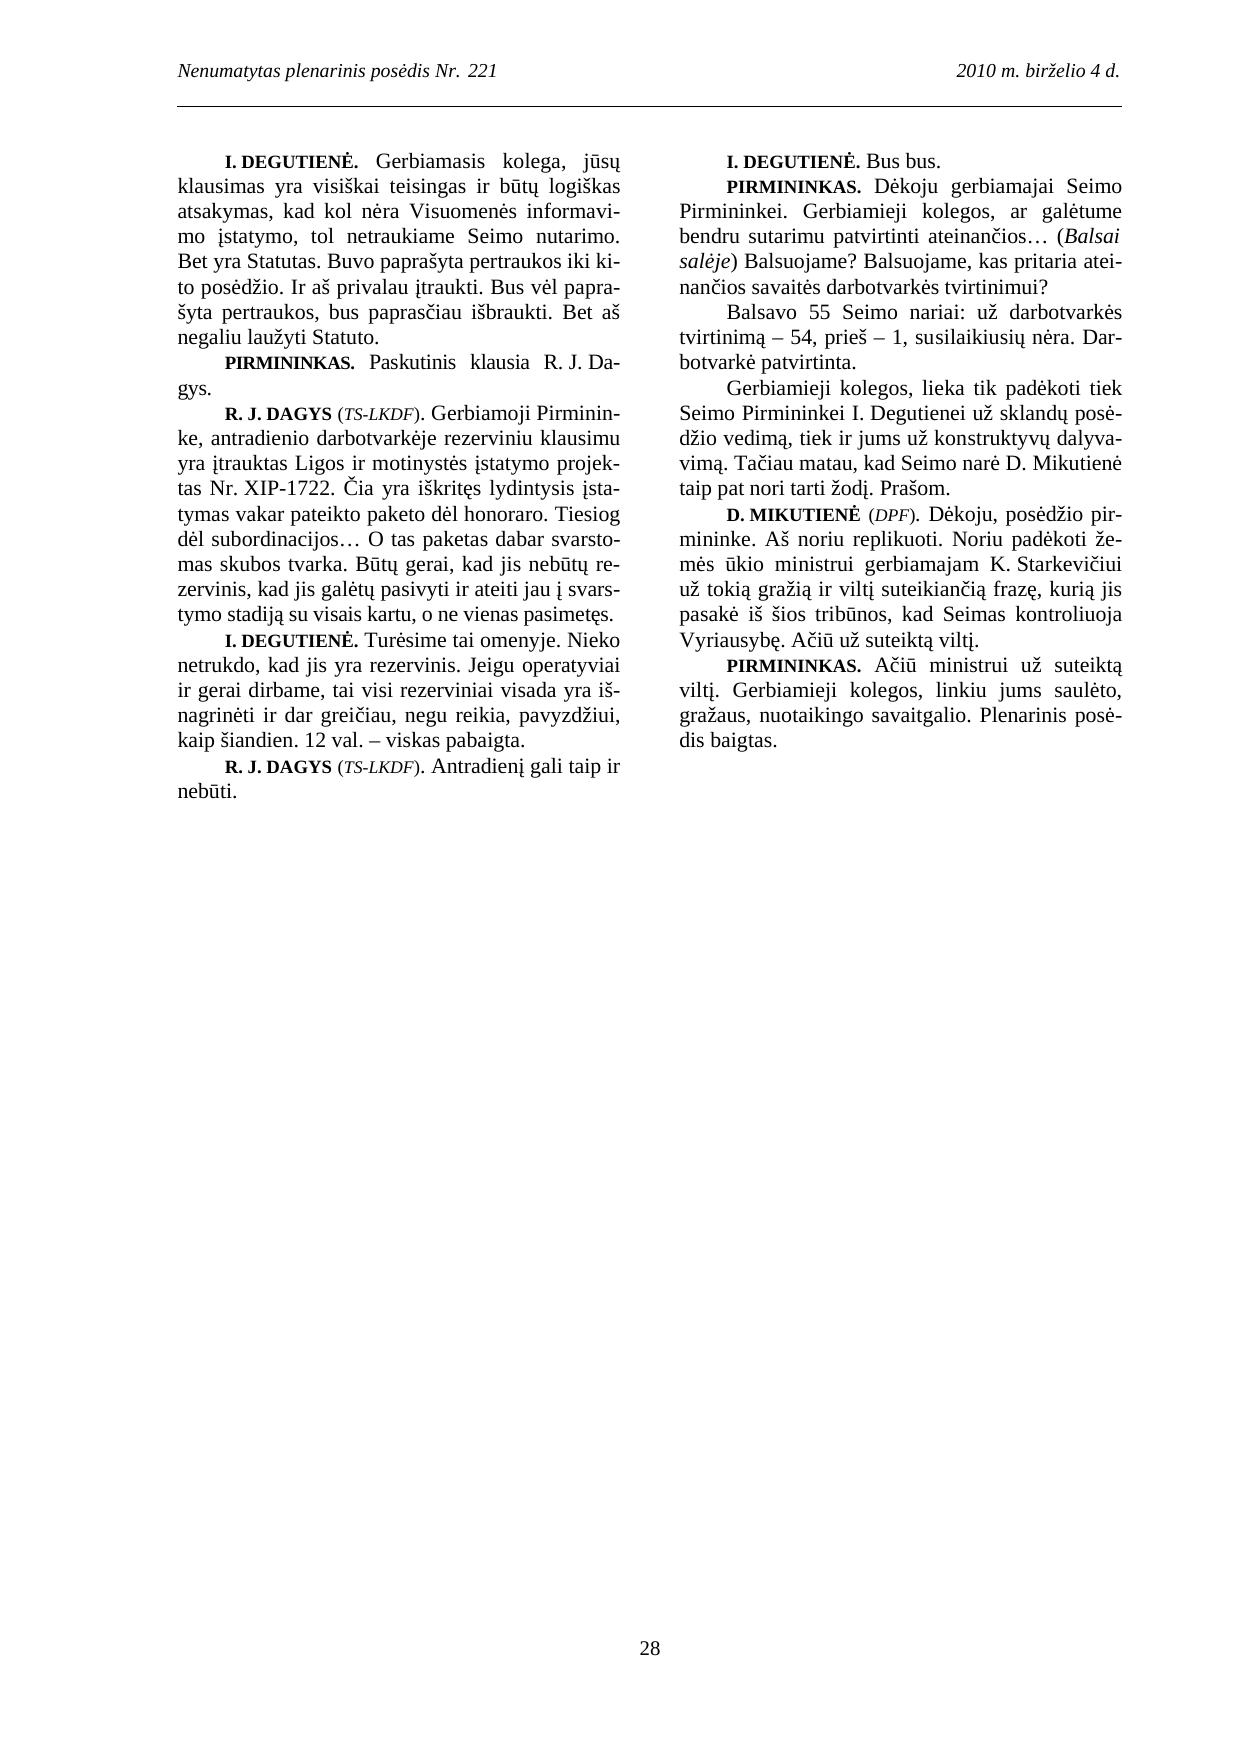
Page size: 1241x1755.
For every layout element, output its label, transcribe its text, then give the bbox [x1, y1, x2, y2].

text R. J. DAGYS (TS-LKDF). Ger­bia­mo­ji Pir­mi­nin­ke, ant­ra­die­nio dar­bo­tvarkėje re­zer­vi­niu klau­si­mu yra įtrauk­tas Li­gos ir mo­ti­nys­tės įsta­ty­mo pro­jek­tas Nr. XIP-1722. Čia yra iš­kri­tęs ly­din­ty­sis įsta­ty­mas va­kar pa­teik­to pa­ke­to dėl ho­no­ra­ro. Tie­siog dėl sub­or­di­na­ci­jos… O tas pa­ke­tas da­bar svars­to­mas sku­bos tvar­ka. Bū­tų ge­rai, kad jis ne­bū­tų re­zer­vi­nis, kad jis ga­lė­tų pa­si­vy­ti ir at­ei­ti jau į svars­ty­mo sta­di­ją su vi­sais kar­tu, o ne vie­nas pa­si­me­tęs. [177, 400, 620, 627]
text R. J. DAGYS (TS-LKDF). Ant­ra­die­nį ga­li taip ir ne­bū­ti. [177, 753, 620, 803]
text I. DEGUTIENĖ. Bus bus. [679, 148, 1122, 173]
text D. MIKUTIENĖ (DPF). Dė­ko­ju, po­sė­džio pir­mi­nin­ke. Aš no­riu re­pli­kuo­ti. No­riu pa­dė­ko­ti že­mės ūkio mi­nist­rui ger­bia­ma­jam K. Star­ke­vi­čiui už to­kią gra­žią ir vil­tį su­tei­kian­čią fra­zę, ku­rią jis pa­sa­kė iš šios tri­bū­nos, kad Sei­mas kon­tro­liuo­ja Vy­riau­sy­bę. Ačiū už su­teik­tą vil­tį. [679, 501, 1122, 652]
text Bal­sa­vo 55 Sei­mo na­riai: už dar­bo­tvarkės tvir­ti­ni­mą – 54, prieš – 1, su­si­lai­kiu­sių nė­ra. Dar­bo­tvarkė pa­tvir­tin­ta. [679, 299, 1122, 374]
text I. DEGUTIENĖ. Ger­bia­ma­sis ko­le­ga, jū­sų klau­si­mas yra vi­siš­kai tei­sin­gas ir bū­tų lo­giš­kas at­sa­ky­mas, kad kol nė­ra Vi­suo­me­nės in­for­ma­vi­mo įsta­ty­mo, tol ne­trau­kia­me Sei­mo nu­ta­ri­mo. Bet yra Sta­tu­tas. Bu­vo pa­pra­šy­ta per­trau­kos iki ki­to po­sė­džio. Ir aš pri­va­lau įtrauk­ti. Bus vėl pa­pra­šy­ta per­trau­kos, bus pa­pras­čiau iš­brauk­ti. Bet aš ne­ga­liu lau­žy­ti Sta­tu­to. [177, 148, 620, 349]
text PIRMININKAS. Dė­ko­ju ger­bia­ma­jai Sei­mo Pir­mi­nin­kei. Ger­bia­mie­ji ko­le­gos, ar ga­lė­tu­me ben­dru su­ta­ri­mu pa­tvir­tin­ti at­ei­nan­čios… (Bal­sai sa­lė­je) Bal­suo­ja­me? Bal­suo­ja­me, kas pri­ta­ria at­ei­nan­čios sa­vai­tės dar­bo­tvarkės tvir­ti­ni­mui? [679, 173, 1122, 299]
text I. DEGUTIENĖ. Tu­rė­si­me tai ome­ny­je. Nie­ko ne­truk­do, kad jis yra re­zer­vi­nis. Jei­gu ope­ra­ty­viai ir ge­rai dir­ba­me, tai vi­si re­zer­vi­niai vi­sa­da yra iš­nag­ri­nė­ti ir dar grei­čiau, ne­gu rei­kia, pa­vyz­džiui, kaip šian­dien. 12 val. – vis­kas pa­baig­ta. [177, 627, 620, 753]
text Ger­bia­mie­ji ko­le­gos, lie­ka tik pa­dė­ko­ti tiek Sei­mo Pir­mi­nin­kei I. De­gu­tie­nei už sklan­dų po­sė­džio ve­di­mą, tiek ir jums už kon­struk­ty­vų da­ly­va­vi­mą. Ta­čiau ma­tau, kad Sei­mo na­rė D. Mi­ku­tie­nė taip pat no­ri tar­ti žo­dį. Pra­šom. [679, 374, 1122, 501]
text PIRMININKAS. Ačiū mi­nist­rui už su­teik­tą vil­tį. Ger­bia­mie­ji ko­le­gos, lin­kiu jums sau­lė­to, gra­žaus, nuo­tai­kin­go sa­vait­ga­lio. Ple­na­ri­nis po­sė­dis baig­tas. [679, 652, 1122, 753]
text PIRMININKAS. Pas­ku­ti­nis klau­sia R. J. Da­gys. [177, 349, 620, 400]
